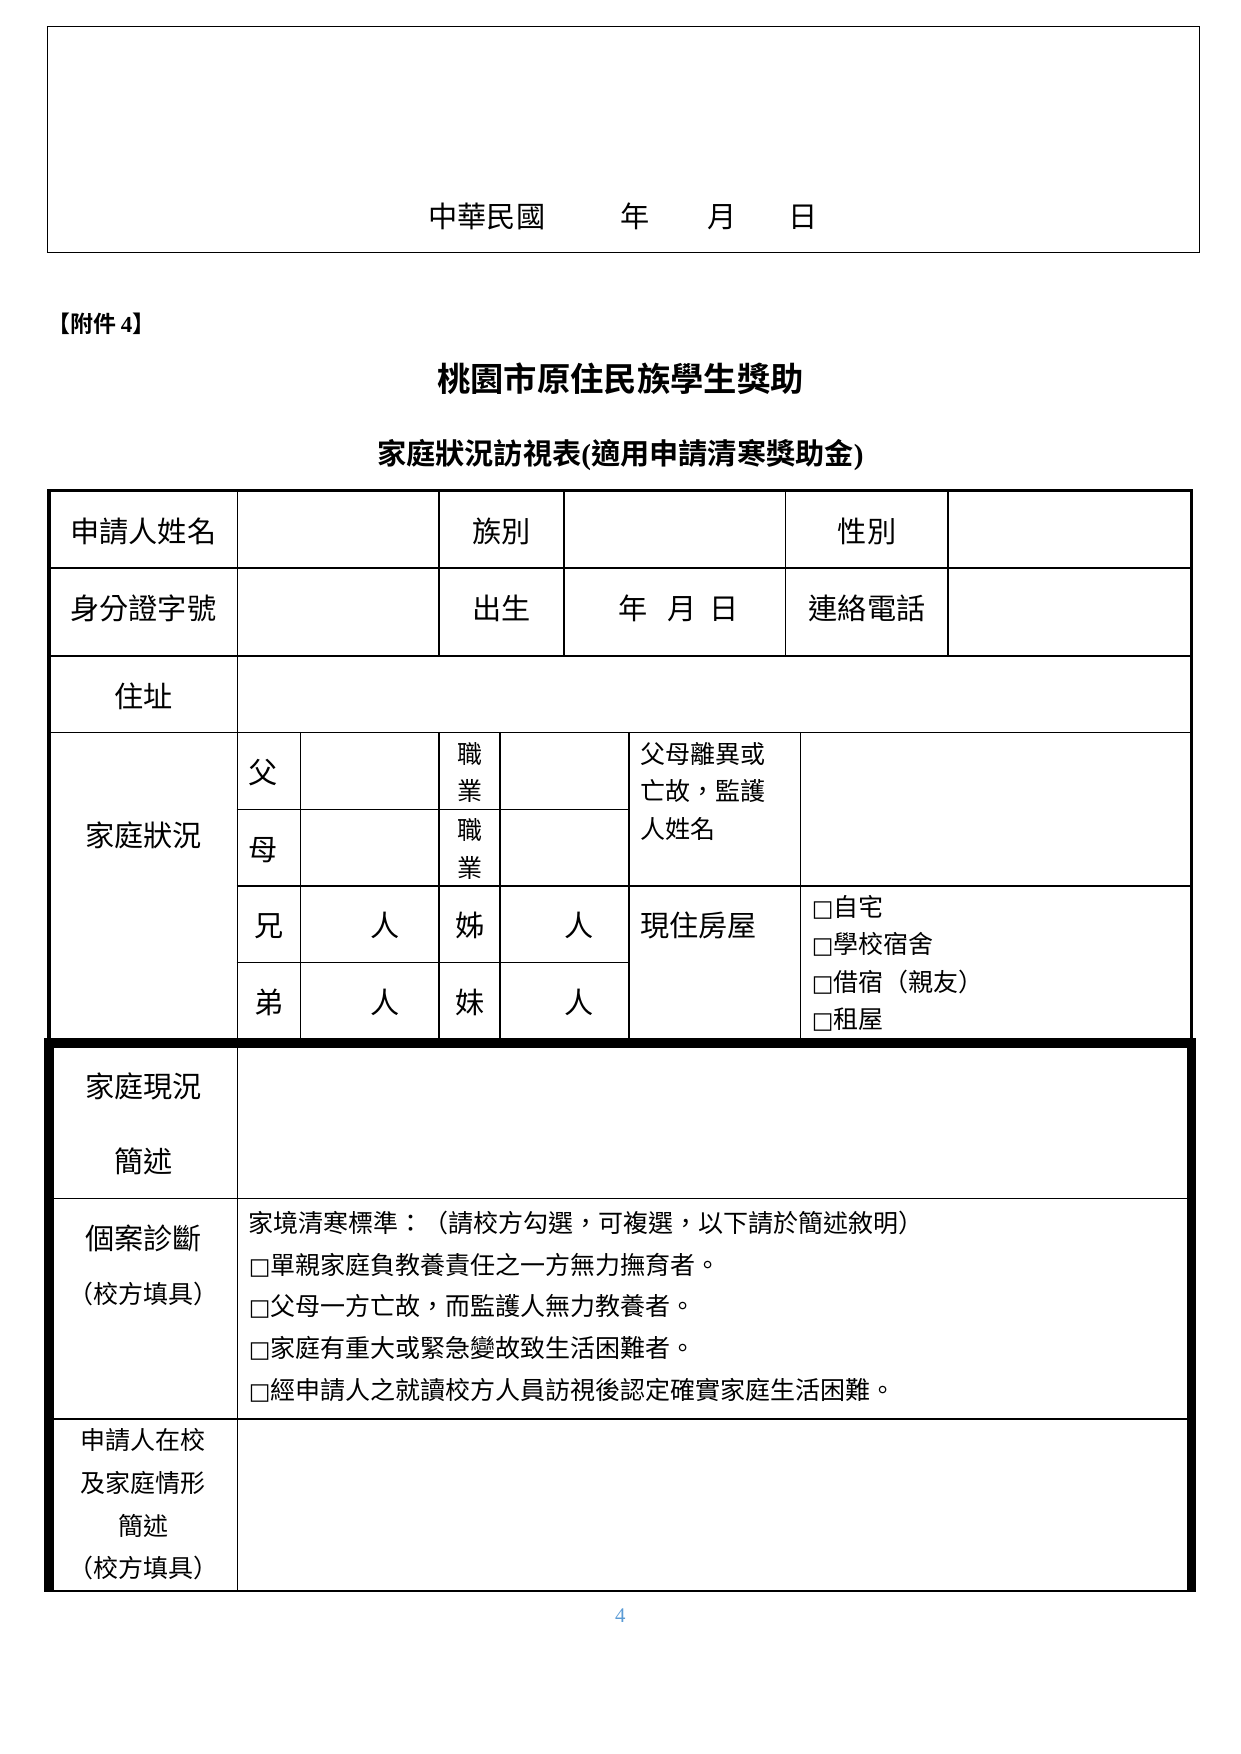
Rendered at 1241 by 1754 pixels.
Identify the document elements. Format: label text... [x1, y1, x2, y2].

table_cell [238, 1048, 1187, 1197]
table_cell 人 [501, 963, 628, 1038]
text 【附件4】 [47, 306, 1208, 339]
table_cell [301, 733, 438, 808]
table_cell 住址 [51, 657, 237, 732]
table_cell [501, 733, 628, 808]
table_cell 母 [238, 810, 300, 885]
table_cell 連絡電話 [786, 569, 947, 655]
table_cell 兄 [238, 887, 300, 962]
table_cell [501, 810, 628, 885]
table_cell 父母離異或亡故，監護人姓名 [630, 733, 800, 885]
table_header 族別 [440, 492, 563, 567]
table_header 性別 [786, 492, 947, 567]
table_cell 個案診斷 （校方填具） [54, 1199, 237, 1418]
text 桃園市原住民族學生獎助 [47, 339, 1193, 414]
table_cell 職業 [440, 733, 499, 808]
table_cell 家庭現況 簡述 [54, 1048, 237, 1197]
table_cell 現住房屋 [630, 887, 800, 1038]
table_cell (金融帳戶封面影本黏貼處) 中華民國 年 月 日 [48, 27, 1199, 252]
table_cell □自宅 □學校宿舍 □借宿（親友） □租屋 [801, 887, 1190, 1038]
table_cell [949, 569, 1190, 655]
table_cell 人 [301, 887, 438, 962]
table_cell 父 [238, 733, 300, 808]
table_cell 人 [301, 963, 438, 1038]
table_cell [301, 810, 438, 885]
table_cell [238, 1420, 1187, 1590]
table_cell 職業 [440, 810, 499, 885]
table_cell [238, 657, 1190, 732]
table_header [949, 492, 1190, 567]
table_cell 出生 [440, 569, 563, 655]
table_cell 身分證字號 [51, 569, 237, 655]
table_cell 弟 [238, 963, 300, 1038]
table_cell [801, 733, 1190, 885]
table_cell 家庭狀況 [51, 733, 237, 1038]
text 家庭狀況訪視表(適用申請清寒獎助金) [47, 414, 1193, 489]
table_cell 申請人在校 及家庭情形 簡述 （校方填具） [54, 1420, 237, 1590]
table_header [238, 492, 438, 567]
table_header 申請人姓名 [51, 492, 237, 567]
table_cell [238, 569, 438, 655]
table_cell 家境清寒標準：（請校方勾選，可複選，以下請於簡述敘明） □單親家庭負教養責任之一方無力撫育者。 □父母一方亡故，而監護人無力教養者。 □家庭有重大或緊急變故致生活困難者。 □經申請人之就讀校方人員訪視後認定確實家庭生活困難。 [238, 1199, 1187, 1418]
table_cell 妹 [440, 963, 499, 1038]
table_cell 年 月 日 [565, 569, 785, 655]
table_cell 人 [501, 887, 628, 962]
table_header [565, 492, 785, 567]
table_cell 姊 [440, 887, 499, 962]
